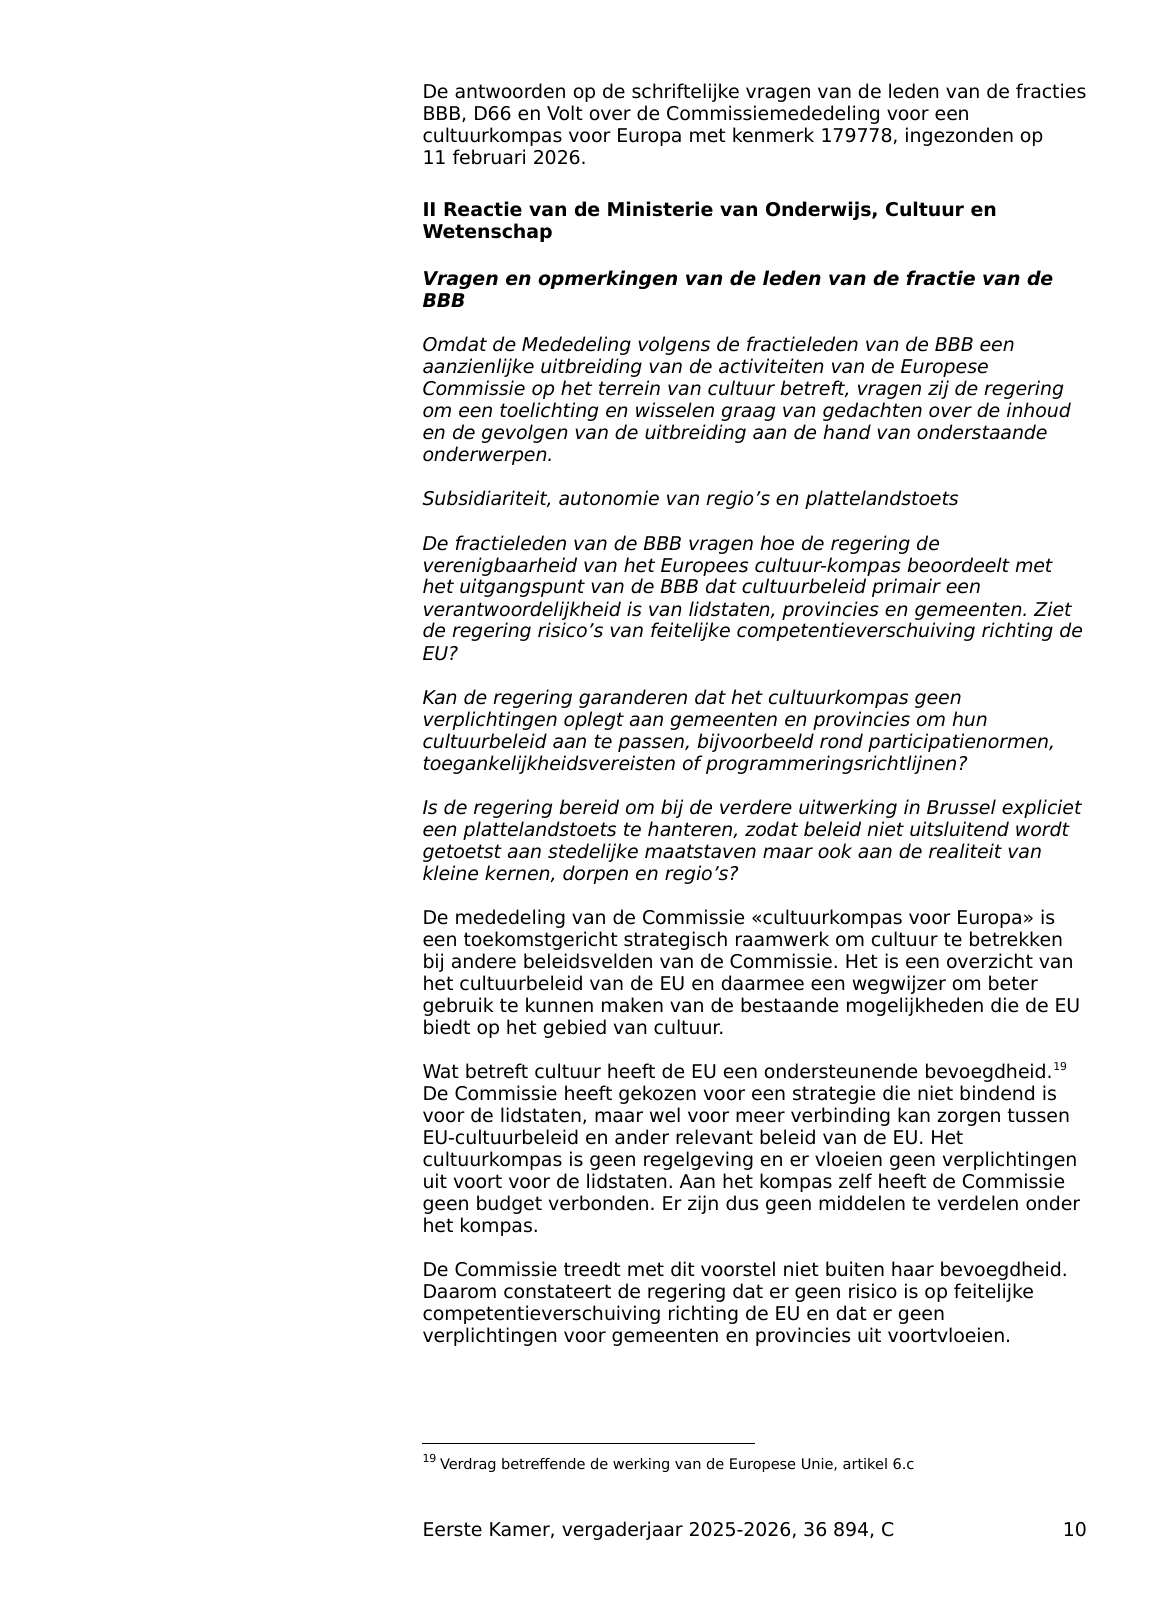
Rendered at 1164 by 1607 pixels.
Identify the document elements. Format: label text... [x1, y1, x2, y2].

text De fractieleden van de BBB vragen hoe de regering de verenigbaarheid van het Europees cultuur-kompas beoordeelt met het uitgangspunt van de BBB dat cultuurbeleid primair een verantwoordelijkheid is van lidstaten, provincies en gemeenten. Ziet de regering risico’s van feitelijke competentieverschuiving richting de EU? [422, 532, 1087, 664]
text Is de regering bereid om bij de verdere uitwerking in Brussel expliciet een plattelandstoets te hanteren, zodat beleid niet uitsluitend wordt getoetst aan stedelijke maatstaven maar ook aan de realiteit van kleine kernen, dorpen en regio’s? [422, 797, 1087, 884]
subtitle II Reactie van de Ministerie van Onderwijs, Cultuur en Wetenschap [422, 199, 1087, 243]
text De Commissie treedt met dit voorstel niet buiten haar bevoegdheid. Daarom constateert de regering dat er geen risico is op feitelijke competentieverschuiving richting de EU en dat er geen verplichtingen voor gemeenten en provincies uit voortvloeien. [422, 1259, 1087, 1347]
text De antwoorden op de schriftelijke vragen van de leden van de fracties BBB, D66 en Volt over de Commissiemededeling voor een cultuurkompas voor Europa met kenmerk 179778, ingezonden op 11 februari 2026. [422, 81, 1087, 169]
subtitle Subsidiariteit, autonomie van regio’s en plattelandstoets [422, 488, 1087, 510]
text Wat betreft cultuur heeft de EU een ondersteunende bevoegdheid. De Commissie heeft gekozen voor een strategie die niet bindend is voor de lidstaten, maar wel voor meer verbinding kan zorgen tussen EU-cultuurbeleid en ander relevant beleid van de EU. Het cultuurkompas is geen regelgeving en er vloeien geen verplichtingen uit voort voor de lidstaten. Aan het kompas zelf heeft de Commissie geen budget verbonden. Er zijn dus geen middelen te verdelen onder het kompas. [422, 1061, 1087, 1237]
text De mededeling van de Commissie «cultuurkompas voor Europa» is een toekomstgericht strategisch raamwerk om cultuur te betrekken bij andere beleidsvelden van de Commissie. Het is een overzicht van het cultuurbeleid van de EU en daarmee een wegwijzer om beter gebruik te kunnen maken van de bestaande mogelijkheden die de EU biedt op het gebied van cultuur. [422, 907, 1087, 1039]
text Verdrag betreffende de werking van de Europese Unie, artikel 6.c [422, 1452, 1087, 1474]
subtitle Vragen en opmerkingen van de leden van de fractie van de BBB [422, 268, 1087, 312]
text Omdat de Mededeling volgens de fractieleden van de BBB een aanzienlijke uitbreiding van de activiteiten van de Europese Commissie op het terrein van cultuur betreft, vragen zij de regering om een toelichting en wisselen graag van gedachten over de inhoud en de gevolgen van de uitbreiding aan de hand van onderstaande onderwerpen. [422, 334, 1087, 466]
text Kan de regering garanderen dat het cultuurkompas geen verplichtingen oplegt aan gemeenten en provincies om hun cultuurbeleid aan te passen, bijvoorbeeld rond participatienormen, toegankelijkheidsvereisten of programmeringsrichtlijnen? [422, 687, 1087, 774]
